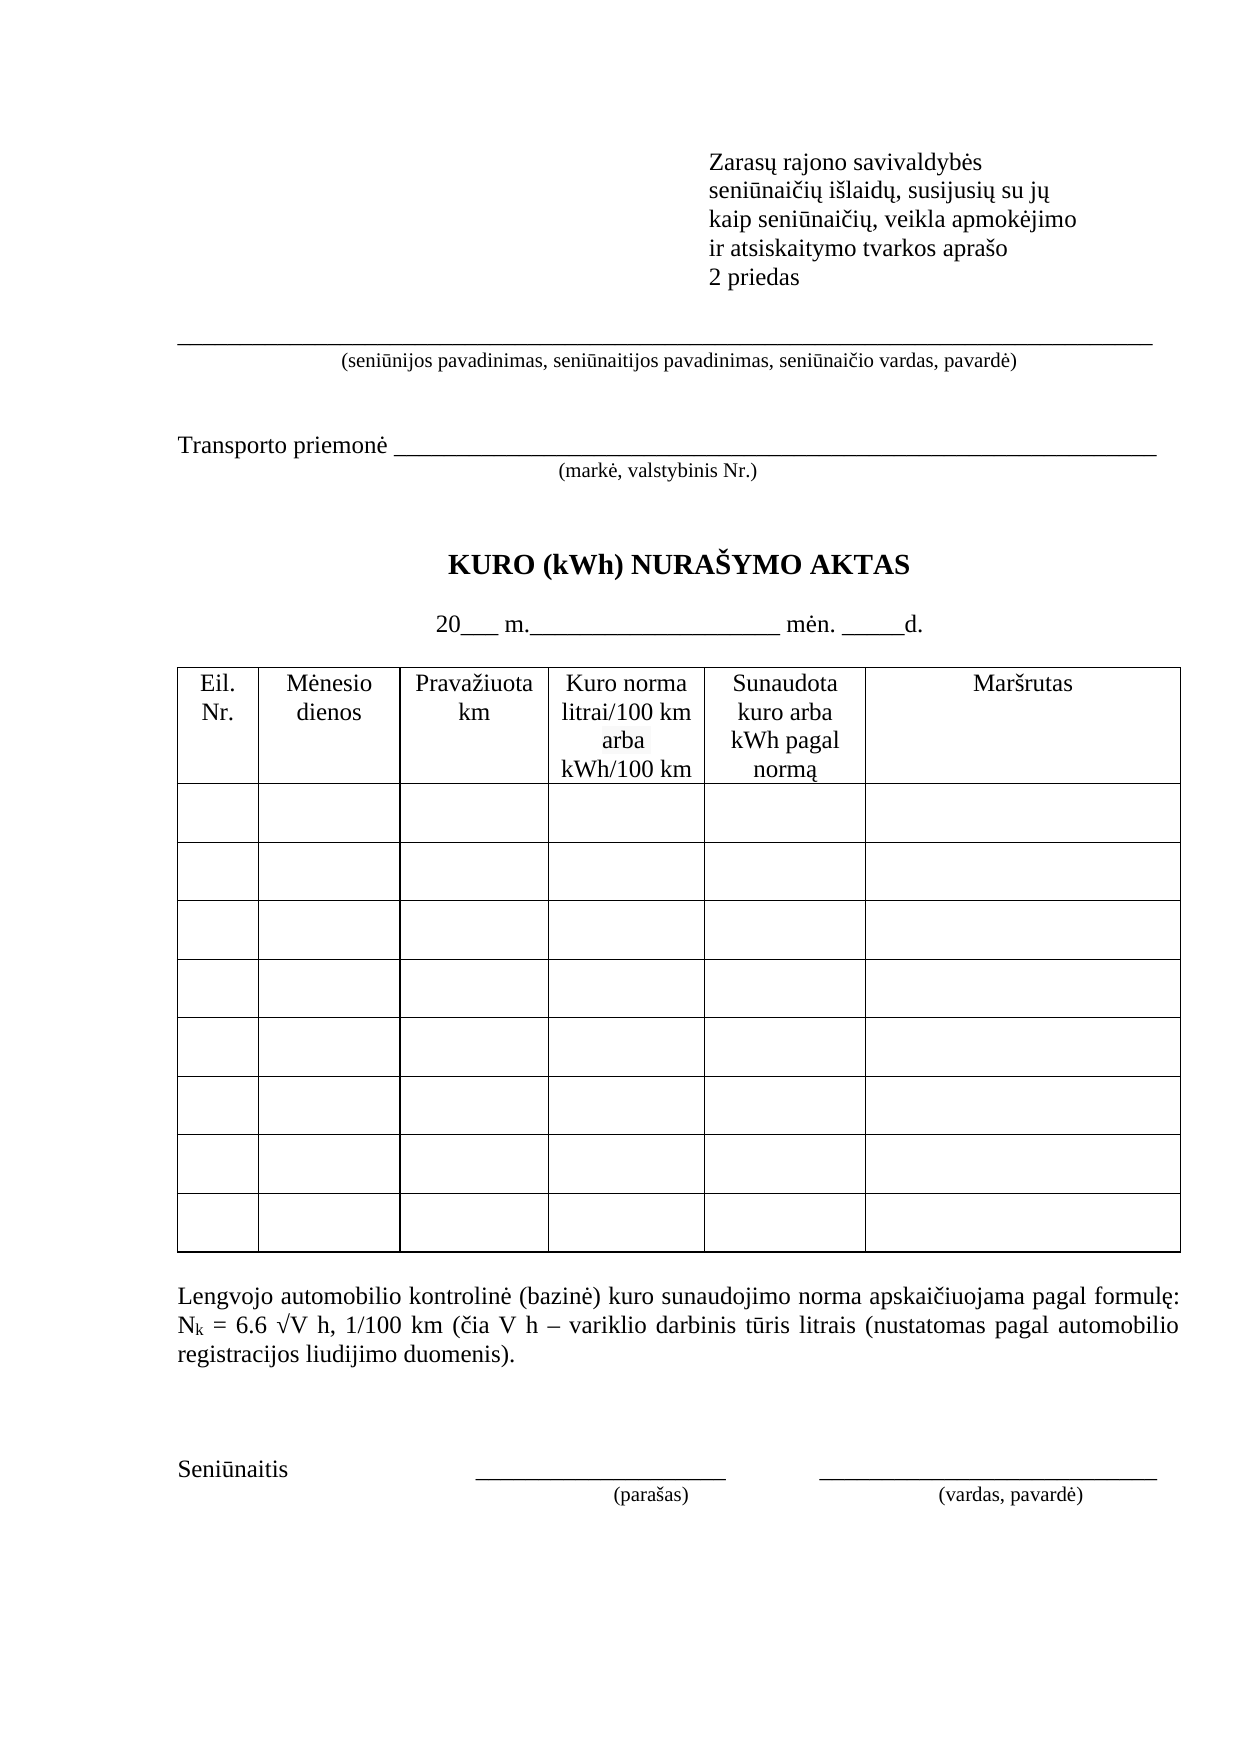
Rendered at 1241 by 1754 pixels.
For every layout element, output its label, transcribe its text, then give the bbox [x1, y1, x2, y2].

text 20___ m.____________________ mėn. _____d. [177, 609, 1181, 638]
table_cell [178, 1018, 258, 1076]
table_cell [549, 1077, 704, 1134]
table_cell [866, 1018, 1180, 1076]
table_cell [705, 1135, 865, 1193]
text ______________________________________________________________________________ [177, 319, 1181, 348]
table_cell [866, 1135, 1180, 1193]
table_cell [401, 1018, 548, 1076]
table_cell [259, 960, 399, 1017]
table_cell [178, 1194, 258, 1251]
table_cell [259, 901, 399, 959]
table_cell [549, 1194, 704, 1251]
table_cell [549, 960, 704, 1017]
table_cell [549, 843, 704, 900]
table_header Mėnesio dienos [259, 668, 399, 783]
table_cell [866, 784, 1180, 842]
table_cell [259, 1194, 399, 1251]
table_cell [549, 784, 704, 842]
table_cell [549, 1135, 704, 1193]
table_cell [178, 960, 258, 1017]
table_cell [705, 1077, 865, 1134]
table_header Pravažiuota km [401, 668, 548, 783]
table_cell [178, 1077, 258, 1134]
table_cell [401, 901, 548, 959]
table_cell [866, 1077, 1180, 1134]
text seniūnaičių išlaidų, susijusių su jų [177, 176, 1181, 204]
table_cell [401, 1135, 548, 1193]
text ir atsiskaitymo tvarkos aprašo [177, 233, 1181, 262]
text Lengvojo automobilio kontrolinė (bazinė) kuro sunaudojimo norma apskaičiuojama pagal formulę: Nk = 6.6 √V h, 1/100 km (čia V h – variklio darbinis tūris litrais (nustatomas pagal automobilio registracijos liudijimo duomenis). [177, 1281, 1181, 1367]
table_cell [401, 843, 548, 900]
text (markė, valstybinis Nr.) [177, 458, 1181, 482]
text (seniūnijos pavadinimas, seniūnaitijos pavadinimas, seniūnaičio vardas, pavardė) [177, 348, 1181, 372]
table_cell [259, 784, 399, 842]
table_header Sunaudota kuro arba kWh pagal normą [705, 668, 865, 783]
table_cell [866, 901, 1180, 959]
table_header Eil. Nr. [178, 668, 258, 783]
table_cell [549, 1018, 704, 1076]
table_cell [178, 843, 258, 900]
table_cell [866, 843, 1180, 900]
table_cell [401, 1194, 548, 1251]
text 2 priedas [177, 262, 1181, 291]
table_cell [866, 960, 1180, 1017]
table_cell [401, 1077, 548, 1134]
text Transporto priemonė _____________________________________________________________ [177, 430, 1181, 458]
table_cell [259, 1135, 399, 1193]
table_cell [178, 1135, 258, 1193]
table_cell [705, 901, 865, 959]
table_cell [549, 901, 704, 959]
table_cell [401, 784, 548, 842]
table_cell [178, 901, 258, 959]
table_header Kuro norma litrai/100 km arba kWh/100 km [549, 668, 704, 783]
text (parašas) (vardas, pavardė) [177, 1482, 1181, 1506]
table_cell [705, 1018, 865, 1076]
table_cell [705, 960, 865, 1017]
table_cell [259, 843, 399, 900]
table_cell [259, 1018, 399, 1076]
table_cell [401, 960, 548, 1017]
table_cell [866, 1194, 1180, 1251]
table_cell [705, 843, 865, 900]
table_cell [705, 784, 865, 842]
table_cell [705, 1194, 865, 1251]
text kaip seniūnaičių, veikla apmokėjimo [177, 204, 1181, 233]
table_cell [178, 784, 258, 842]
text Zarasų rajono savivaldybės [177, 147, 1181, 176]
text Seniūnaitis ____________________ ___________________________ [177, 1454, 1181, 1482]
text KURO (kWh) NURAŠYMO AKTAS [177, 547, 1181, 581]
table_header Maršrutas [866, 668, 1180, 783]
table_cell [259, 1077, 399, 1134]
